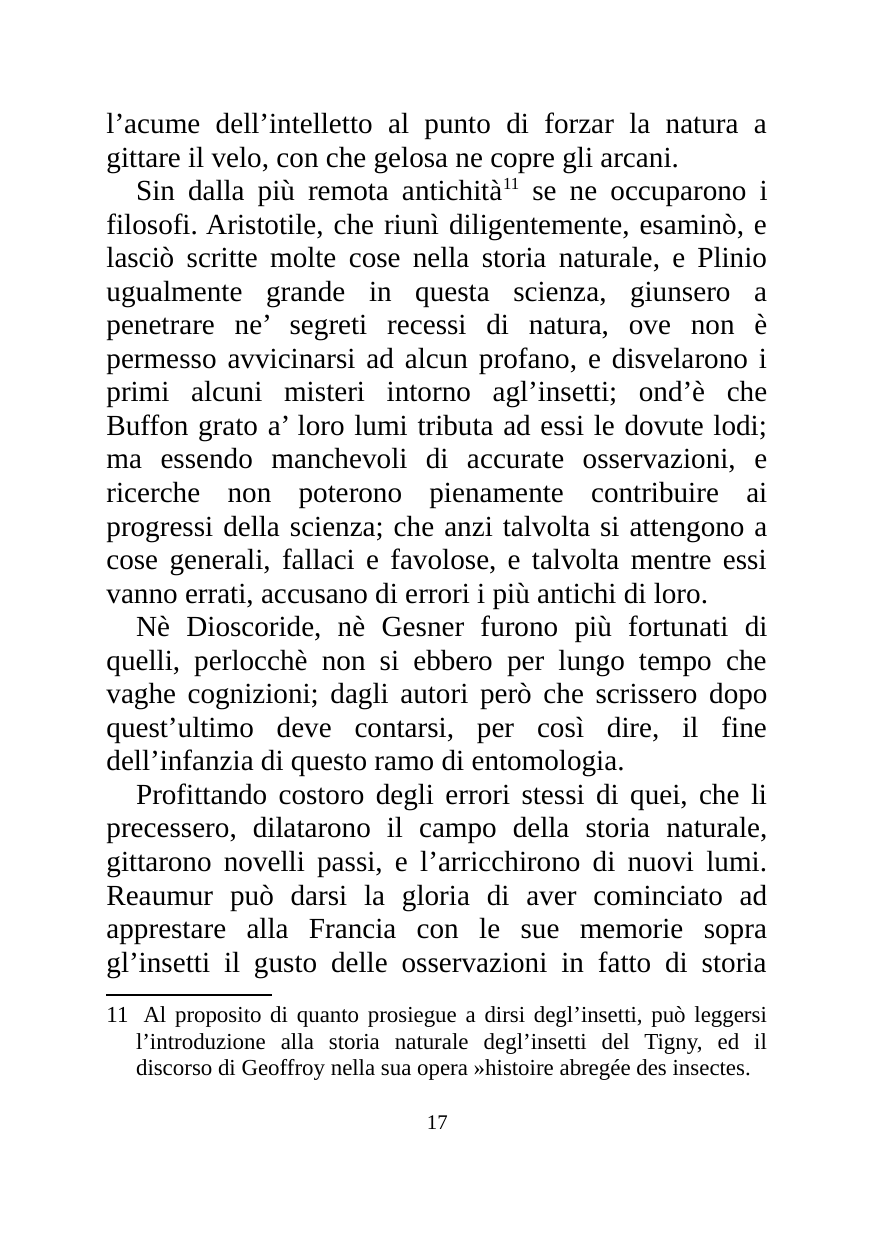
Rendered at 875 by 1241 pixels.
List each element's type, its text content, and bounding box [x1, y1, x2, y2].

text Al proposito di quanto prosiegue a dirsi degl’insetti, può leggersi l’introduzione alla storia naturale degl’insetti del Tigny, ed il discorso di Geoffroy nella sua opera »histoire abregée des insectes. [106, 1001, 768, 1080]
text Nè Dioscoride, nè Gesner furono più fortunati di quelli, perlocchè non si ebbero per lungo tempo che vaghe cognizioni; dagli autori però che scrissero dopo quest’ultimo deve contarsi, per così dire, il fine dell’infanzia di questo ramo di entomologia. [106, 609, 768, 777]
text l’acume dell’intelletto al punto di forzar la natura a gittare il velo, con che gelosa ne copre gli arcani. [106, 106, 768, 173]
text Profittando costoro degli errori stessi di quei, che li precessero, dilatarono il campo della storia naturale, gittarono novelli passi, e l’arricchirono di nuovi lumi. Reaumur può darsi la gloria di aver cominciato ad apprestare alla Francia con le sue memorie sopra gl’insetti il gusto delle osservazioni in fatto di storia [106, 777, 768, 978]
text Sin dalla più remota antichità se ne occuparono i filosofi. Aristotile, che riunì diligentemente, esaminò, e lasciò scritte molte cose nella storia naturale, e Plinio ugualmente grande in questa scienza, giunsero a penetrare ne’ segreti recessi di natura, ove non è permesso avvicinarsi ad alcun profano, e disvelarono i primi alcuni misteri intorno agl’insetti; ond’è che Buffon grato a’ loro lumi tributa ad essi le dovute lodi; ma essendo manchevoli di accurate osservazioni, e ricerche non poterono pienamente contribuire ai progressi della scienza; che anzi talvolta si attengono a cose generali, fallaci e favolose, e talvolta mentre essi vanno errati, accusano di errori i più antichi di loro. [106, 173, 768, 609]
